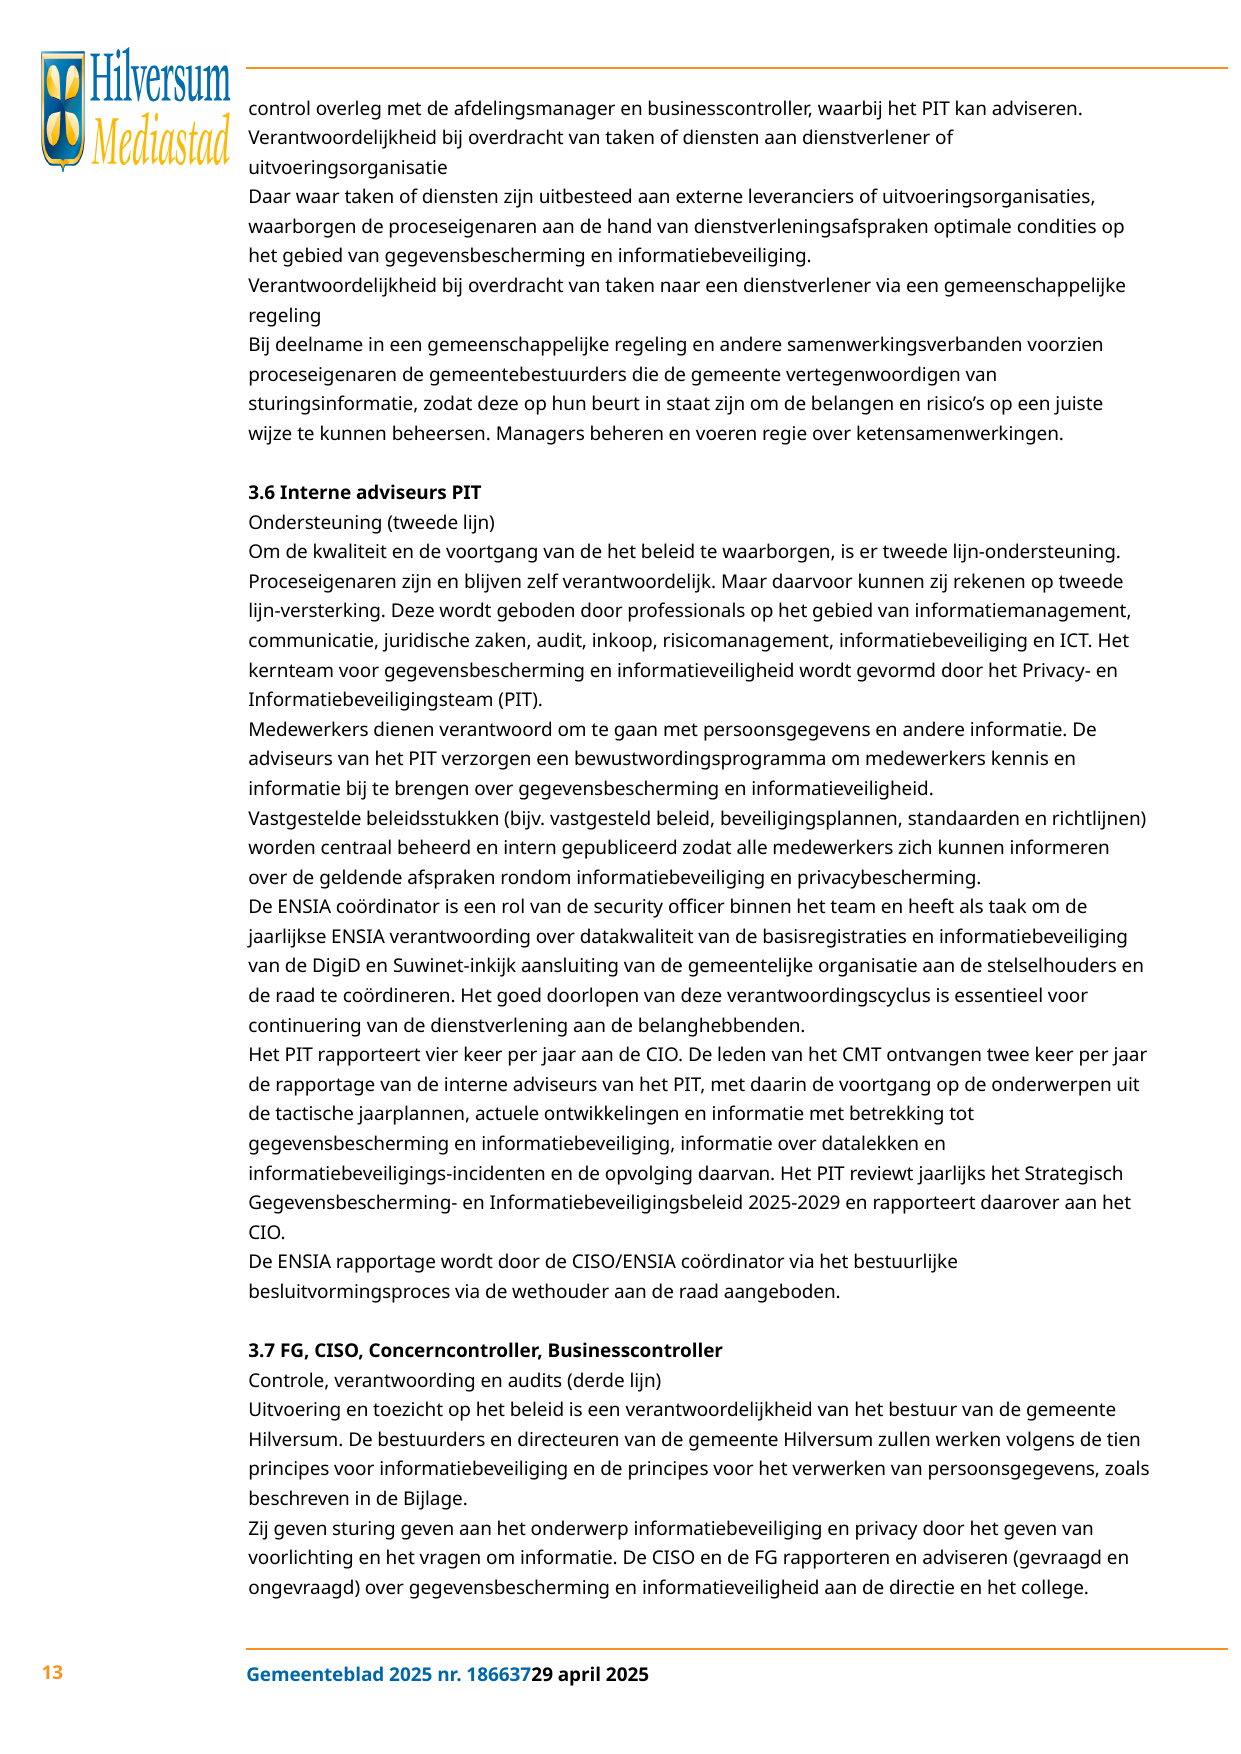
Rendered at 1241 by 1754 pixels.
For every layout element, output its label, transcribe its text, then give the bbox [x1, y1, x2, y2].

text Verantwoordelijkheid bij overdracht van taken naar een dienstverlener via een gemeenschappelijke regeling [248, 272, 1152, 328]
text Bij deelname in een gemeenschappelijke regeling en andere samenwerkingsverbanden voorzien proceseigenaren de gemeentebestuurders die de gemeente vertegenwoordigen van sturingsinformatie, zodat deze op hun beurt in staat zijn om de belangen en risico’s op een juiste wijze te kunnen beheersen. Managers beheren en voeren regie over ketensamenwerkingen. [248, 331, 1152, 446]
text Daar waar taken of diensten zijn uitbesteed aan externe leveranciers of uitvoeringsorganisaties, waarborgen de proceseigenaren aan de hand van dienstverleningsafspraken optimale condities op het gebied van gegevensbescherming en informatiebeveiliging. [248, 183, 1152, 268]
text Het PIT rapporteert vier keer per jaar aan de CIO. De leden van het CMT ontvangen twee keer per jaar de rapportage van de interne adviseurs van het PIT, met daarin de voortgang op de onderwerpen uit de tactische jaarplannen, actuele ontwikkelingen en informatie met betrekking tot gegevensbescherming en informatiebeveiliging, informatie over datalekken en informatiebeveiligings-incidenten en de opvolging daarvan. Het PIT reviewt jaarlijks het Strategisch Gegevensbescherming- en Informatiebeveiligingsbeleid 2025-2029 en rapporteert daarover aan het CIO. [248, 1041, 1152, 1245]
text Vastgestelde beleidsstukken (bijv. vastgesteld beleid, beveiligingsplannen, standaarden en richtlijnen) worden centraal beheerd en intern gepubliceerd zodat alle medewerkers zich kunnen informeren over de geldende afspraken rondom informatiebeveiliging en privacybescherming. [248, 805, 1152, 890]
text Uitvoering en toezicht op het beleid is een verantwoordelijkheid van het bestuur van de gemeente Hilversum. De bestuurders en directeuren van de gemeente Hilversum zullen werken volgens de tien principes voor informatiebeveiliging en de principes voor het verwerken van persoonsgegevens, zoals beschreven in de Bijlage. [248, 1396, 1152, 1511]
text 3.6 Interne adviseurs PIT [248, 479, 1152, 505]
text Om de kwaliteit en de voortgang van de het beleid te waarborgen, is er tweede lijn-ondersteuning. Proceseigenaren zijn en blijven zelf verantwoordelijk. Maar daarvoor kunnen zij rekenen op tweede lijn-versterking. Deze wordt geboden door professionals op het gebied van informatiemanagement, communicatie, juridische zaken, audit, inkoop, risicomanagement, informatiebeveiliging en ICT. Het kernteam voor gegevensbescherming en informatieveiligheid wordt gevormd door het Privacy- en Informatiebeveiligingsteam (PIT). [248, 538, 1152, 712]
text Controle, verantwoording en audits (derde lijn) [248, 1367, 1152, 1393]
text control overleg met de afdelingsmanager en businesscontroller, waarbij het PIT kan adviseren. [248, 95, 1152, 121]
text Verantwoordelijkheid bij overdracht van taken of diensten aan dienstverlener of uitvoeringsorganisatie [248, 124, 1152, 180]
picture [41, 47, 231, 172]
text 3.7 FG, CISO, Concerncontroller, Businesscontroller [248, 1337, 1152, 1363]
text De ENSIA coördinator is een rol van de security officer binnen het team en heeft als taak om de jaarlijkse ENSIA verantwoording over datakwaliteit van de basisregistraties en informatiebeveiliging van de DigiD en Suwinet-inkijk aansluiting van de gemeentelijke organisatie aan de stelselhouders en de raad te coördineren. Het goed doorlopen van deze verantwoordingscyclus is essentieel voor continuering van de dienstverlening aan de belanghebbenden. [248, 893, 1152, 1038]
text Zij geven sturing geven aan het onderwerp informatiebeveiliging en privacy door het geven van voorlichting en het vragen om informatie. De CISO en de FG rapporteren en adviseren (gevraagd en ongevraagd) over gegevensbescherming en informatieveiligheid aan de directie en het college. [248, 1515, 1152, 1600]
text Ondersteuning (tweede lijn) [248, 509, 1152, 535]
text Medewerkers dienen verantwoord om te gaan met persoonsgegevens en andere informatie. De adviseurs van het PIT verzorgen een bewustwordingsprogramma om medewerkers kennis en informatie bij te brengen over gegevensbescherming en informatieveiligheid. [248, 716, 1152, 801]
text De ENSIA rapportage wordt door de CISO/ENSIA coördinator via het bestuurlijke besluitvormingsproces via de wethouder aan de raad aangeboden. [248, 1248, 1152, 1304]
